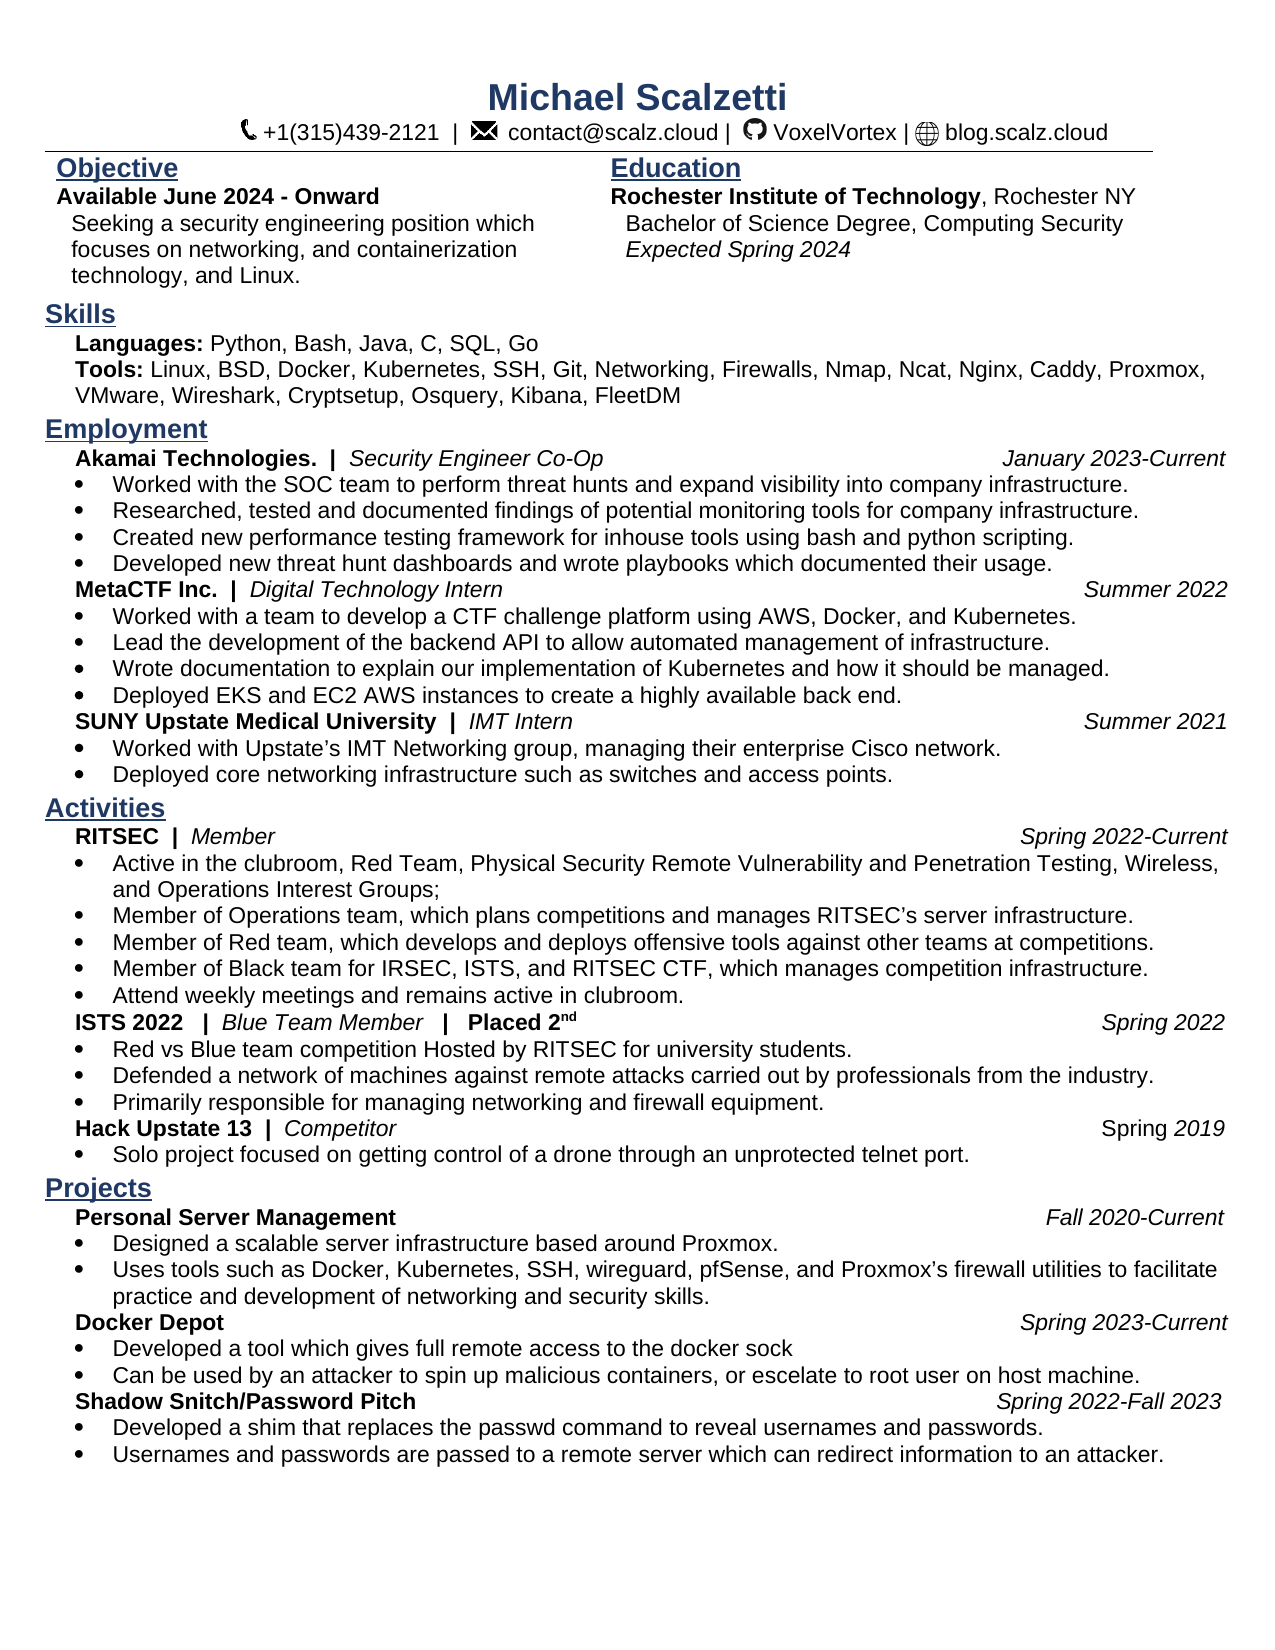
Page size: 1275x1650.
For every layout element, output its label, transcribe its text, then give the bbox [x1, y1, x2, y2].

list Docker Depot Spring 2023-Current [75, 1309, 1230, 1335]
text Michael Scalzetti [45, 75, 1230, 118]
list Member of Red team, which develops and deploys offensive tools against other teams at competitions. [75, 929, 1230, 955]
list Attend weekly meetings and remains active in clubroom. [75, 981, 1230, 1009]
list Defended a network of machines against remote attacks carried out by professionals from the industry. [75, 1062, 1230, 1088]
text Hack Upstate 13 | Competitor Spring 2019 [75, 1115, 1230, 1141]
text Personal Server Management Fall 2020-Current [75, 1203, 1230, 1230]
list Designed a scalable server infrastructure based around Proxmox. [75, 1230, 1230, 1256]
list Member of Black team for IRSEC, ISTS, and RITSEC CTF, which manages competition infrastructure. [75, 955, 1230, 981]
list Developed new threat hunt dashboards and wrote playbooks which documented their usage. [75, 550, 1230, 576]
list Active in the clubroom, Red Team, Physical Security Remote Vulnerability and Penetration Testing, Wireless, and Operations Interest Groups; [75, 849, 1230, 902]
list Developed a shim that replaces the passwd command to reveal usernames and passwords. [75, 1414, 1230, 1441]
list Red vs Blue team competition Hosted by RITSEC for university students. [75, 1036, 1230, 1062]
text ISTS 2022 | Blue Team Member | Placed 2nd Spring 2022 [75, 1009, 1230, 1036]
text Employment [45, 413, 1230, 444]
list Deployed core networking infrastructure such as switches and access points. [75, 761, 1230, 787]
list Solo project focused on getting control of a drone through an unprotected telnet port. [75, 1141, 1230, 1167]
picture [915, 122, 939, 146]
picture [241, 119, 257, 140]
list Developed a tool which gives full remote access to the docker sock [75, 1335, 1230, 1362]
text Projects [45, 1172, 1230, 1203]
list Created new performance testing framework for inhouse tools using bash and python scripting. [75, 524, 1230, 550]
list Usernames and passwords are passed to a remote server which can redirect information to an attacker. [75, 1441, 1230, 1467]
picture [743, 118, 767, 141]
list Wrote documentation to explain our implementation of Kubernetes and how it should be managed. [75, 655, 1230, 682]
text Activities [45, 792, 1230, 823]
list Worked with a team to develop a CTF challenge platform using AWS, Docker, and Kubernetes. [75, 603, 1230, 629]
list Primarily responsible for managing networking and firewall equipment. [75, 1088, 1230, 1115]
text SUNY Upstate Medical University | IMT Intern Summer 2021 [75, 708, 1230, 734]
list Researched, tested and documented findings of potential monitoring tools for company infrastructure. [75, 497, 1230, 524]
table_header Education Rochester Institute of Technology, Rochester NY Bachelor of Science Degree, Computing Security Expected Spring 2024 [599, 152, 1153, 289]
text Languages: Python, Bash, Java, C, SQL, Go [75, 329, 1230, 356]
text RITSEC | Member Spring 2022-Current [75, 823, 1230, 849]
picture [471, 121, 498, 140]
text Tools: Linux, BSD, Docker, Kubernetes, SSH, Git, Networking, Firewalls, Nmap, Ncat, Nginx, Caddy, Proxmox, VMware, Wireshark, Cryptsetup, Osquery, Kibana, FleetDM [75, 356, 1230, 408]
list Lead the development of the backend API to allow automated management of infrastructure. [75, 629, 1230, 655]
list Worked with Upstate’s IMT Networking group, managing their enterprise Cisco network. [75, 734, 1230, 761]
list Deployed EKS and EC2 AWS instances to create a highly available back end. [75, 682, 1230, 708]
list Can be used by an attacker to spin up malicious containers, or escelate to root user on host machine. [75, 1362, 1230, 1388]
list Member of Operations team, which plans competitions and manages RITSEC’s server infrastructure. [75, 902, 1230, 929]
text Akamai Technologies. | Security Engineer Co-Op January 2023-Current [75, 444, 1230, 471]
list Uses tools such as Docker, Kubernetes, SSH, wireguard, pfSense, and Proxmox’s firewall utilities to facilitate practice and development of networking and security skills. [75, 1256, 1230, 1309]
list MetaCTF Inc. | Digital Technology Intern Summer 2022 [75, 576, 1230, 603]
text Skills [45, 298, 1230, 329]
list +1(315)439-2121 | contact@scalz.cloud | VoxelVortex | blog.scalz.cloud. [120, 118, 1230, 146]
text Shadow Snitch/Password Pitch Spring 2022-Fall 2023 [75, 1388, 1230, 1414]
list Worked with the SOC team to perform threat hunts and expand visibility into company infrastructure. [75, 471, 1230, 497]
table_header Objective Available June 2024 - Onward Seeking a security engineering position which focuses on networking, and containerization technology, and Linux. [45, 152, 599, 289]
